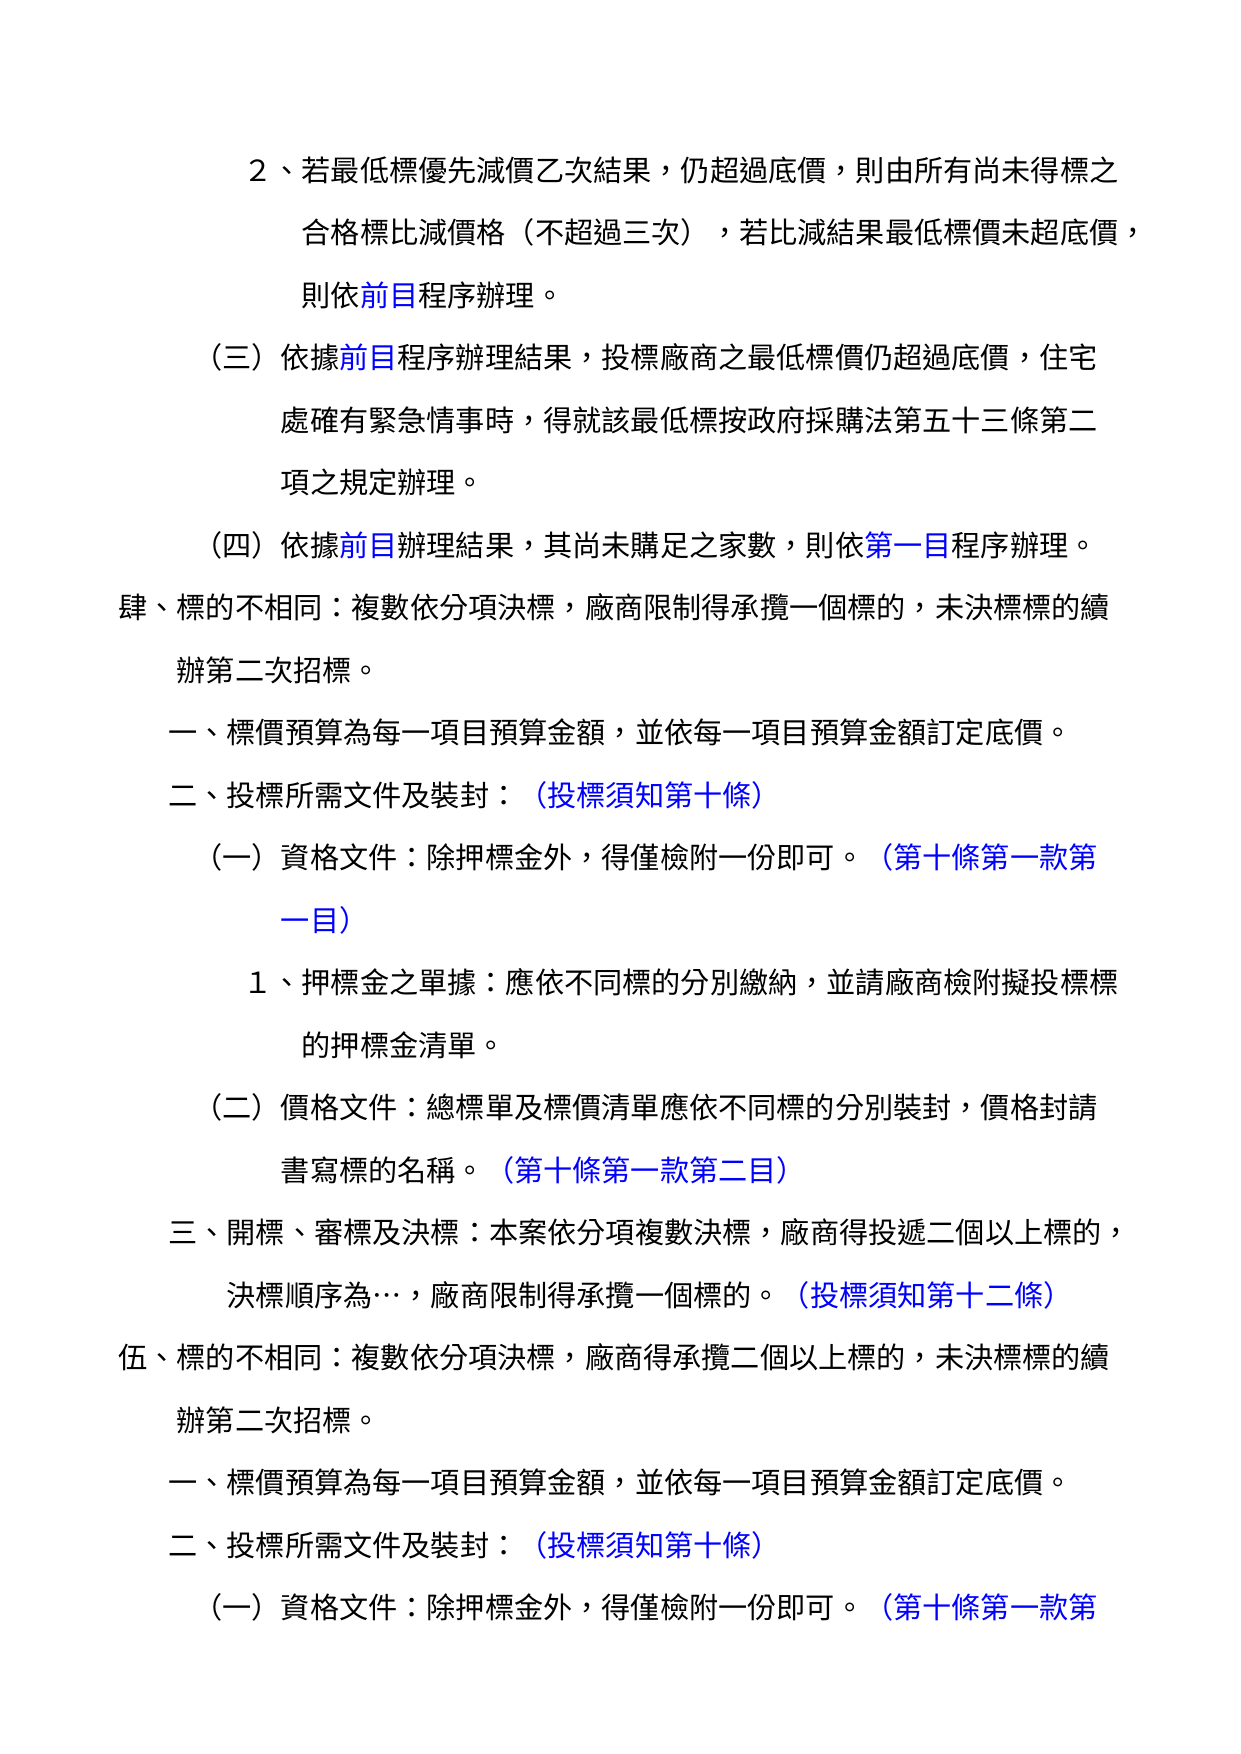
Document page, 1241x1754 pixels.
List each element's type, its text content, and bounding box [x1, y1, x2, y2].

text １、押標金之單據：應依不同標的分別繳納，並請廠商檢附擬投標標的押標金清單。 [243, 939, 1122, 1064]
text （一）資格文件：除押標金外，得僅檢附一份即可。（第十條第一款第 [193, 1564, 1122, 1627]
text 肆、標的不相同：複數依分項決標，廠商限制得承攬一個標的，未決標標的續辦第二次招標。 [118, 564, 1122, 689]
text （一）資格文件：除押標金外，得僅檢附一份即可。（第十條第一款第一目） [193, 814, 1122, 939]
text ２、若最低標優先減價乙次結果，仍超過底價，則由所有尚未得標之合格標比減價格（不超過三次），若比減結果最低標價未超底價，則依前目程序辦理。 [243, 127, 1122, 314]
text （四）依據前目辦理結果，其尚未購足之家數，則依第一目程序辦理。 [193, 502, 1122, 564]
text （二）價格文件：總標單及標價清單應依不同標的分別裝封，價格封請書寫標的名稱。（第十條第一款第二目） [193, 1064, 1122, 1189]
text 二、投標所需文件及裝封：（投標須知第十條） [168, 1502, 1122, 1564]
text 伍、標的不相同：複數依分項決標，廠商得承攬二個以上標的，未決標標的續辦第二次招標。 [118, 1314, 1122, 1439]
text （三）依據前目程序辦理結果，投標廠商之最低標價仍超過底價，住宅處確有緊急情事時，得就該最低標按政府採購法第五十三條第二項之規定辦理。 [193, 314, 1122, 502]
text 二、投標所需文件及裝封：（投標須知第十條） [168, 752, 1122, 814]
text 一、標價預算為每一項目預算金額，並依每一項目預算金額訂定底價。 [168, 1439, 1122, 1502]
text 三、開標、審標及決標：本案依分項複數決標，廠商得投遞二個以上標的，決標順序為…，廠商限制得承攬一個標的。（投標須知第十二條） [168, 1189, 1122, 1314]
text 一、標價預算為每一項目預算金額，並依每一項目預算金額訂定底價。 [168, 689, 1122, 752]
